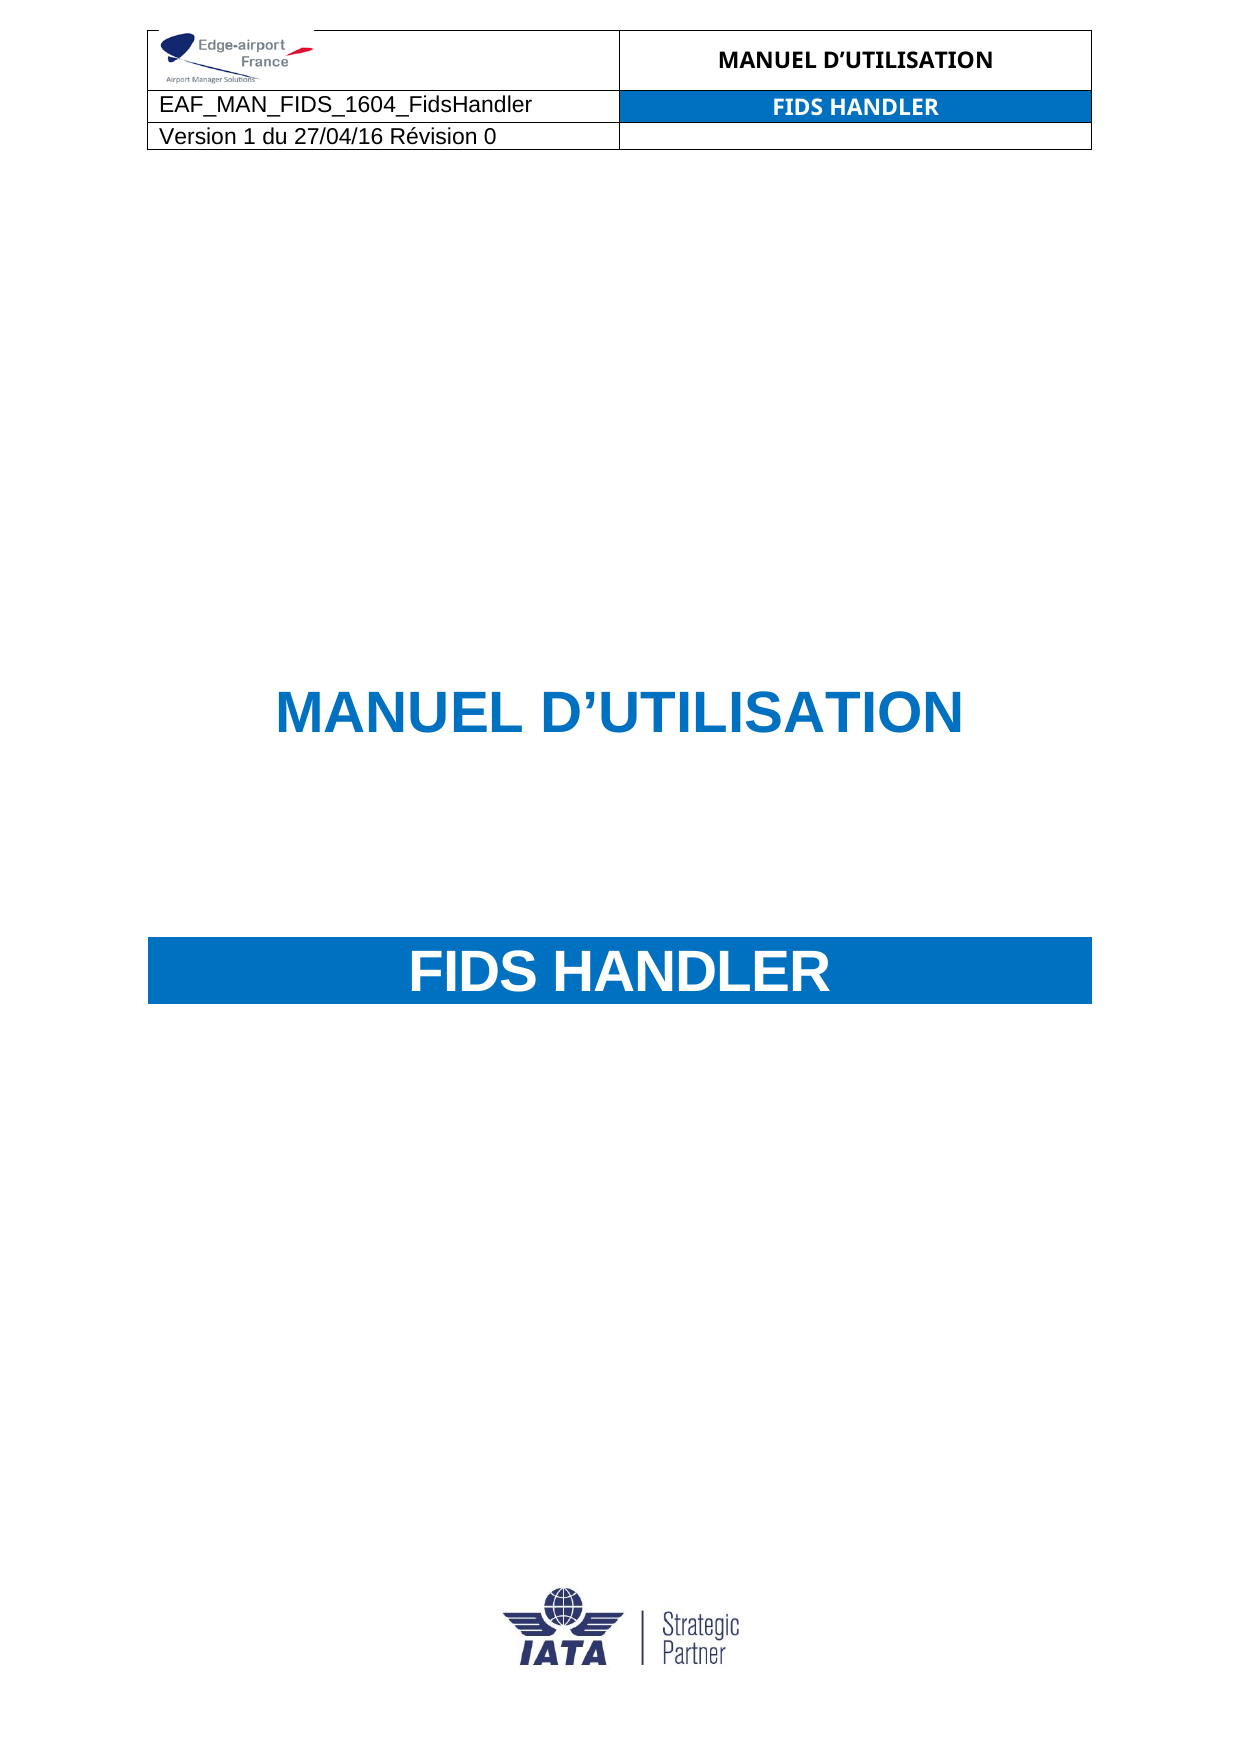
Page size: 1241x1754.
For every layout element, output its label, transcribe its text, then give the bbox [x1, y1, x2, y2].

text FIDS HANDLER [148, 937, 1092, 1004]
text Manuel d’utilisation [148, 678, 1092, 745]
